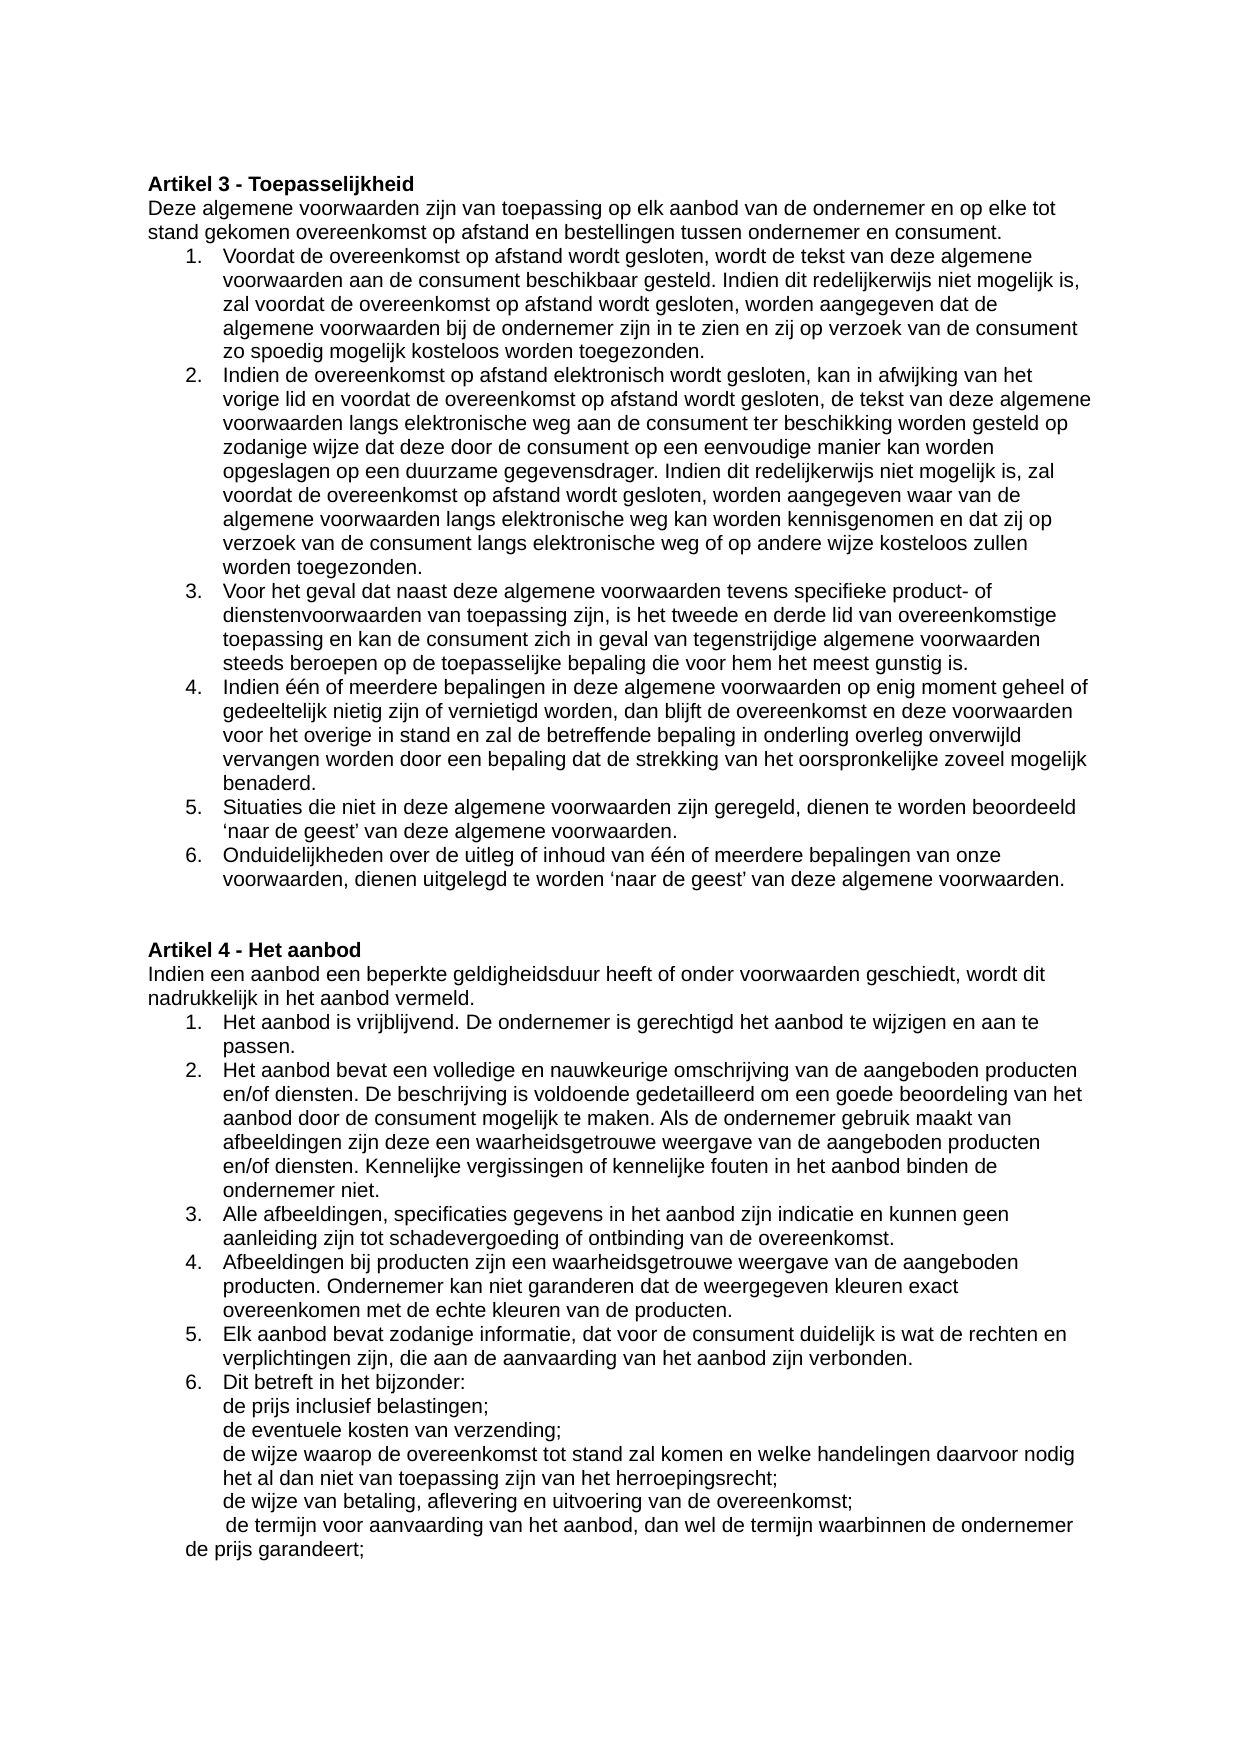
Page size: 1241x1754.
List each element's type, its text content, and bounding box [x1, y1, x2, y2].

text Indien een aanbod een beperkte geldigheidsduur heeft of onder voorwaarden geschiedt, wordt dit nadrukkelijk in het aanbod vermeld. [148, 962, 1093, 1010]
list Situaties die niet in deze algemene voorwaarden zijn geregeld, dienen te worden beoordeeld ‘naar de geest’ van deze algemene voorwaarden. [185, 794, 1093, 842]
list Het aanbod is vrijblijvend. De ondernemer is gerechtigd het aanbod te wijzigen en aan te passen. [185, 1010, 1093, 1058]
text het al dan niet van toepassing zijn van het herroepingsrecht; [148, 1465, 1093, 1489]
list Afbeeldingen bij producten zijn een waarheidsgetrouwe weergave van de aangeboden producten. Ondernemer kan niet garanderen dat de weergegeven kleuren exact overeenkomen met de echte kleuren van de producten. [185, 1250, 1093, 1322]
list Dit betreft in het bijzonder: [185, 1369, 1093, 1393]
text de wijze waarop de overeenkomst tot stand zal komen en welke handelingen daarvoor nodig [148, 1441, 1093, 1465]
list Voordat de overeenkomst op afstand wordt gesloten, wordt de tekst van deze algemene voorwaarden aan de consument beschikbaar gesteld. Indien dit redelijkerwijs niet mogelijk is, zal voordat de overeenkomst op afstand wordt gesloten, worden aangegeven dat de algemene voorwaarden bij de ondernemer zijn in te zien en zij op verzoek van de consument zo spoedig mogelijk kosteloos worden toegezonden. [185, 243, 1093, 363]
text de prijs inclusief belastingen; [148, 1393, 1093, 1417]
text Artikel 3 - Toepasselijkheid [148, 172, 1093, 196]
list Alle afbeeldingen, specificaties gegevens in het aanbod zijn indicatie en kunnen geen aanleiding zijn tot schadevergoeding of ontbinding van de overeenkomst. [185, 1202, 1093, 1250]
list Elk aanbod bevat zodanige informatie, dat voor de consument duidelijk is wat de rechten en verplichtingen zijn, die aan de aanvaarding van het aanbod zijn verbonden. [185, 1322, 1093, 1369]
list Indien één of meerdere bepalingen in deze algemene voorwaarden op enig moment geheel of gedeeltelijk nietig zijn of vernietigd worden, dan blijft de overeenkomst en deze voorwaarden voor het overige in stand en zal de betreffende bepaling in onderling overleg onverwijld vervangen worden door een bepaling dat de strekking van het oorspronkelijke zoveel mogelijk benaderd. [185, 675, 1093, 794]
list Onduidelijkheden over de uitleg of inhoud van één of meerdere bepalingen van onze voorwaarden, dienen uitgelegd te worden ‘naar de geest’ van deze algemene voorwaarden. [185, 842, 1093, 890]
text Artikel 4 - Het aanbod [148, 938, 1093, 962]
text de wijze van betaling, aflevering en uitvoering van de overeenkomst; [148, 1489, 1093, 1513]
list Het aanbod bevat een volledige en nauwkeurige omschrijving van de aangeboden producten en/of diensten. De beschrijving is voldoende gedetailleerd om een goede beoordeling van het aanbod door de consument mogelijk te maken. Als de ondernemer gebruik maakt van afbeeldingen zijn deze een waarheidsgetrouwe weergave van de aangeboden producten en/of diensten. Kennelijke vergissingen of kennelijke fouten in het aanbod binden de ondernemer niet. [185, 1058, 1093, 1202]
text de eventuele kosten van verzending; [148, 1417, 1093, 1441]
list Indien de overeenkomst op afstand elektronisch wordt gesloten, kan in afwijking van het vorige lid en voordat de overeenkomst op afstand wordt gesloten, de tekst van deze algemene voorwaarden langs elektronische weg aan de consument ter beschikking worden gesteld op zodanige wijze dat deze door de consument op een eenvoudige manier kan worden opgeslagen op een duurzame gegevensdrager. Indien dit redelijkerwijs niet mogelijk is, zal voordat de overeenkomst op afstand wordt gesloten, worden aangegeven waar van de algemene voorwaarden langs elektronische weg kan worden kennisgenomen en dat zij op verzoek van de consument langs elektronische weg of op andere wijze kosteloos zullen worden toegezonden. [185, 363, 1093, 579]
list Voor het geval dat naast deze algemene voorwaarden tevens specifieke product- of dienstenvoorwaarden van toepassing zijn, is het tweede en derde lid van overeenkomstige toepassing en kan de consument zich in geval van tegenstrijdige algemene voorwaarden steeds beroepen op de toepasselijke bepaling die voor hem het meest gunstig is. [185, 579, 1093, 675]
text de termijn voor aanvaarding van het aanbod, dan wel de termijn waarbinnen de ondernemer de prijs garandeert; [185, 1513, 1093, 1561]
text Deze algemene voorwaarden zijn van toepassing op elk aanbod van de ondernemer en op elke tot stand gekomen overeenkomst op afstand en bestellingen tussen ondernemer en consument. [148, 196, 1093, 243]
